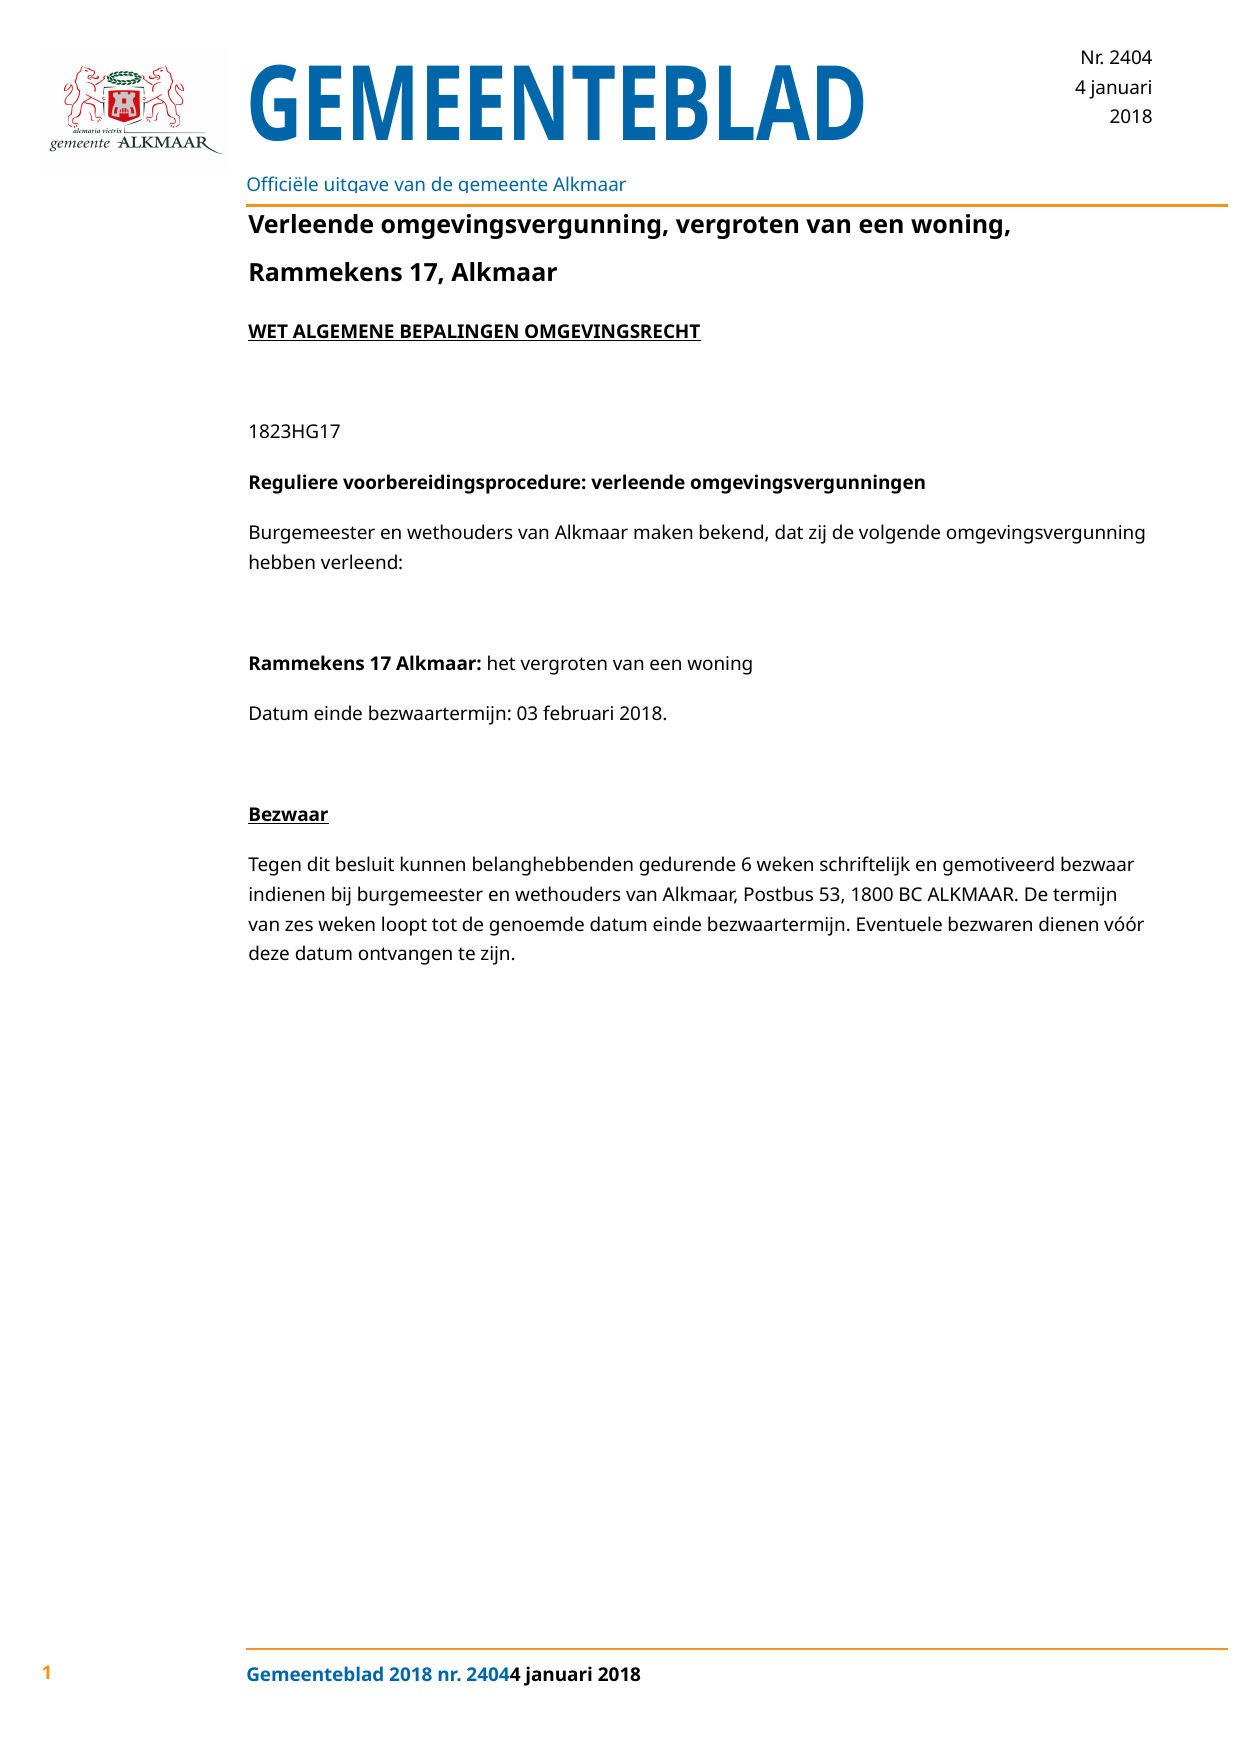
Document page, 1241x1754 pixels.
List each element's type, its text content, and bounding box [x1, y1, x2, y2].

text Bezwaar [248, 801, 1152, 827]
text 1823HG17 [248, 419, 1152, 444]
text Tegen dit besluit kunnen belanghebbenden gedurende 6 weken schriftelijk en gemotiveerd bezwaar indienen bij burgemeester en wethouders van Alkmaar, Postbus 53, 1800 BC ALKMAAR. De termijn van zes weken loopt tot de genoemde datum einde bezwaartermijn. Eventuele bezwaren dienen vóór deze datum ontvangen te zijn. [248, 852, 1152, 966]
text Burgemeester en wethouders van Alkmaar maken bekend, dat zij de volgende omgevingsvergunning hebben verleend: [248, 519, 1152, 575]
text Reguliere voorbereidingsprocedure: verleende omgevingsvergunningen [248, 469, 1152, 495]
text Verleende omgevingsvergunning, vergroten van een woning, Rammekens 17, Alkmaar [248, 207, 1152, 288]
text Rammekens 17 Alkmaar: het vergroten van een woning [248, 650, 1152, 676]
text Datum einde bezwaartermijn: 03 februari 2018. [248, 700, 1152, 726]
picture [41, 47, 231, 172]
text WET ALGEMENE BEPALINGEN OMGEVINGSRECHT [248, 318, 1152, 344]
